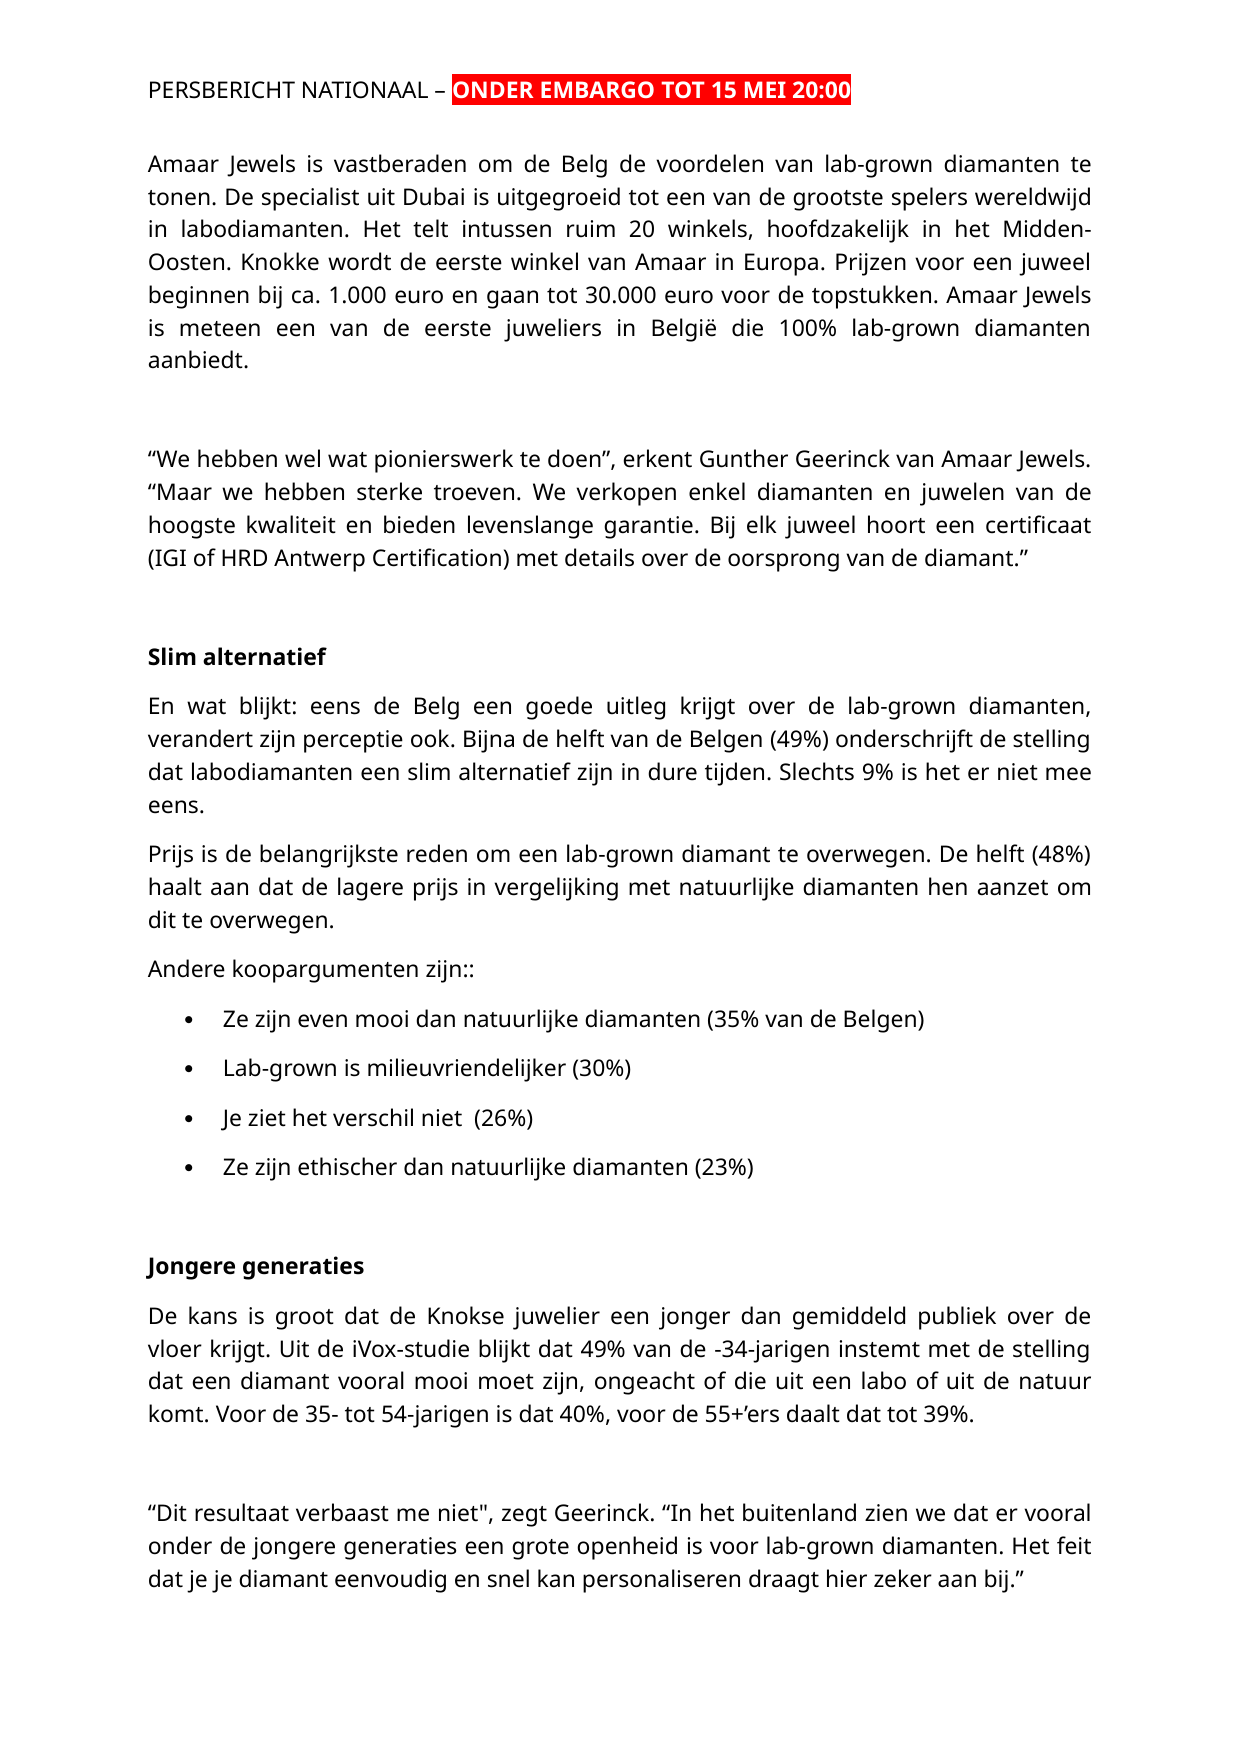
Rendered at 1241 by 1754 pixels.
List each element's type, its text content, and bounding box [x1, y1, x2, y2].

text Amaar Jewels is vastberaden om de Belg de voordelen van lab-grown diamanten te tonen. De specialist uit Dubai is uitgegroeid tot een van de grootste spelers wereldwijd in labodiamanten. Het telt intussen ruim 20 winkels, hoofdzakelijk in het Midden-Oosten. Knokke wordt de eerste winkel van Amaar in Europa. Prijzen voor een juweel beginnen bij ca. 1.000 euro en gaan tot 30.000 euro voor de topstukken. Amaar Jewels is meteen een van de eerste juweliers in België die 100% lab-grown diamanten aanbiedt. [148, 148, 1093, 376]
text Jongere generaties [148, 1250, 1093, 1281]
text “Dit resultaat verbaast me niet", zegt Geerinck. “In het buitenland zien we dat er vooral onder de jongere generaties een grote openheid is voor lab-grown diamanten. Het feit dat je je diamant eenvoudig en snel kan personaliseren draagt hier zeker aan bij.” [148, 1497, 1093, 1594]
text Andere koopargumenten zijn:: [148, 953, 1093, 984]
list Lab-grown is milieuvriendelijker (30%) [185, 1052, 1093, 1083]
text Slim alternatief [148, 641, 1093, 672]
text Prijs is de belangrijkste reden om een lab-grown diamant te overwegen. De helft (48%) haalt aan dat de lagere prijs in vergelijking met natuurlijke diamanten hen aanzet om dit te overwegen. [148, 838, 1093, 935]
list Ze zijn ethischer dan natuurlijke diamanten (23%) [185, 1151, 1093, 1182]
list Je ziet het verschil niet (26%) [185, 1102, 1093, 1133]
list Ze zijn even mooi dan natuurlijke diamanten (35% van de Belgen) [185, 1003, 1093, 1034]
text De kans is groot dat de Knokse juwelier een jonger dan gemiddeld publiek over de vloer krijgt. Uit de iVox-studie blijkt dat 49% van de -34-jarigen instemt met de stelling dat een diamant vooral mooi moet zijn, ongeacht of die uit een labo of uit de natuur komt. Voor de 35- tot 54-jarigen is dat 40%, voor de 55+’ers daalt dat tot 39%. [148, 1300, 1093, 1429]
text En wat blijkt: eens de Belg een goede uitleg krijgt over de lab-grown diamanten, verandert zijn perceptie ook. Bijna de helft van de Belgen (49%) onderschrijft de stelling dat labodiamanten een slim alternatief zijn in dure tijden. Slechts 9% is het er niet mee eens. [148, 690, 1093, 820]
text “We hebben wel wat pionierswerk te doen”, erkent Gunther Geerinck van Amaar Jewels. “Maar we hebben sterke troeven. We verkopen enkel diamanten en juwelen van de hoogste kwaliteit en bieden levenslange garantie. Bij elk juweel hoort een certificaat (IGI of HRD Antwerp Certification) met details over de oorsprong van de diamant.” [148, 443, 1093, 573]
